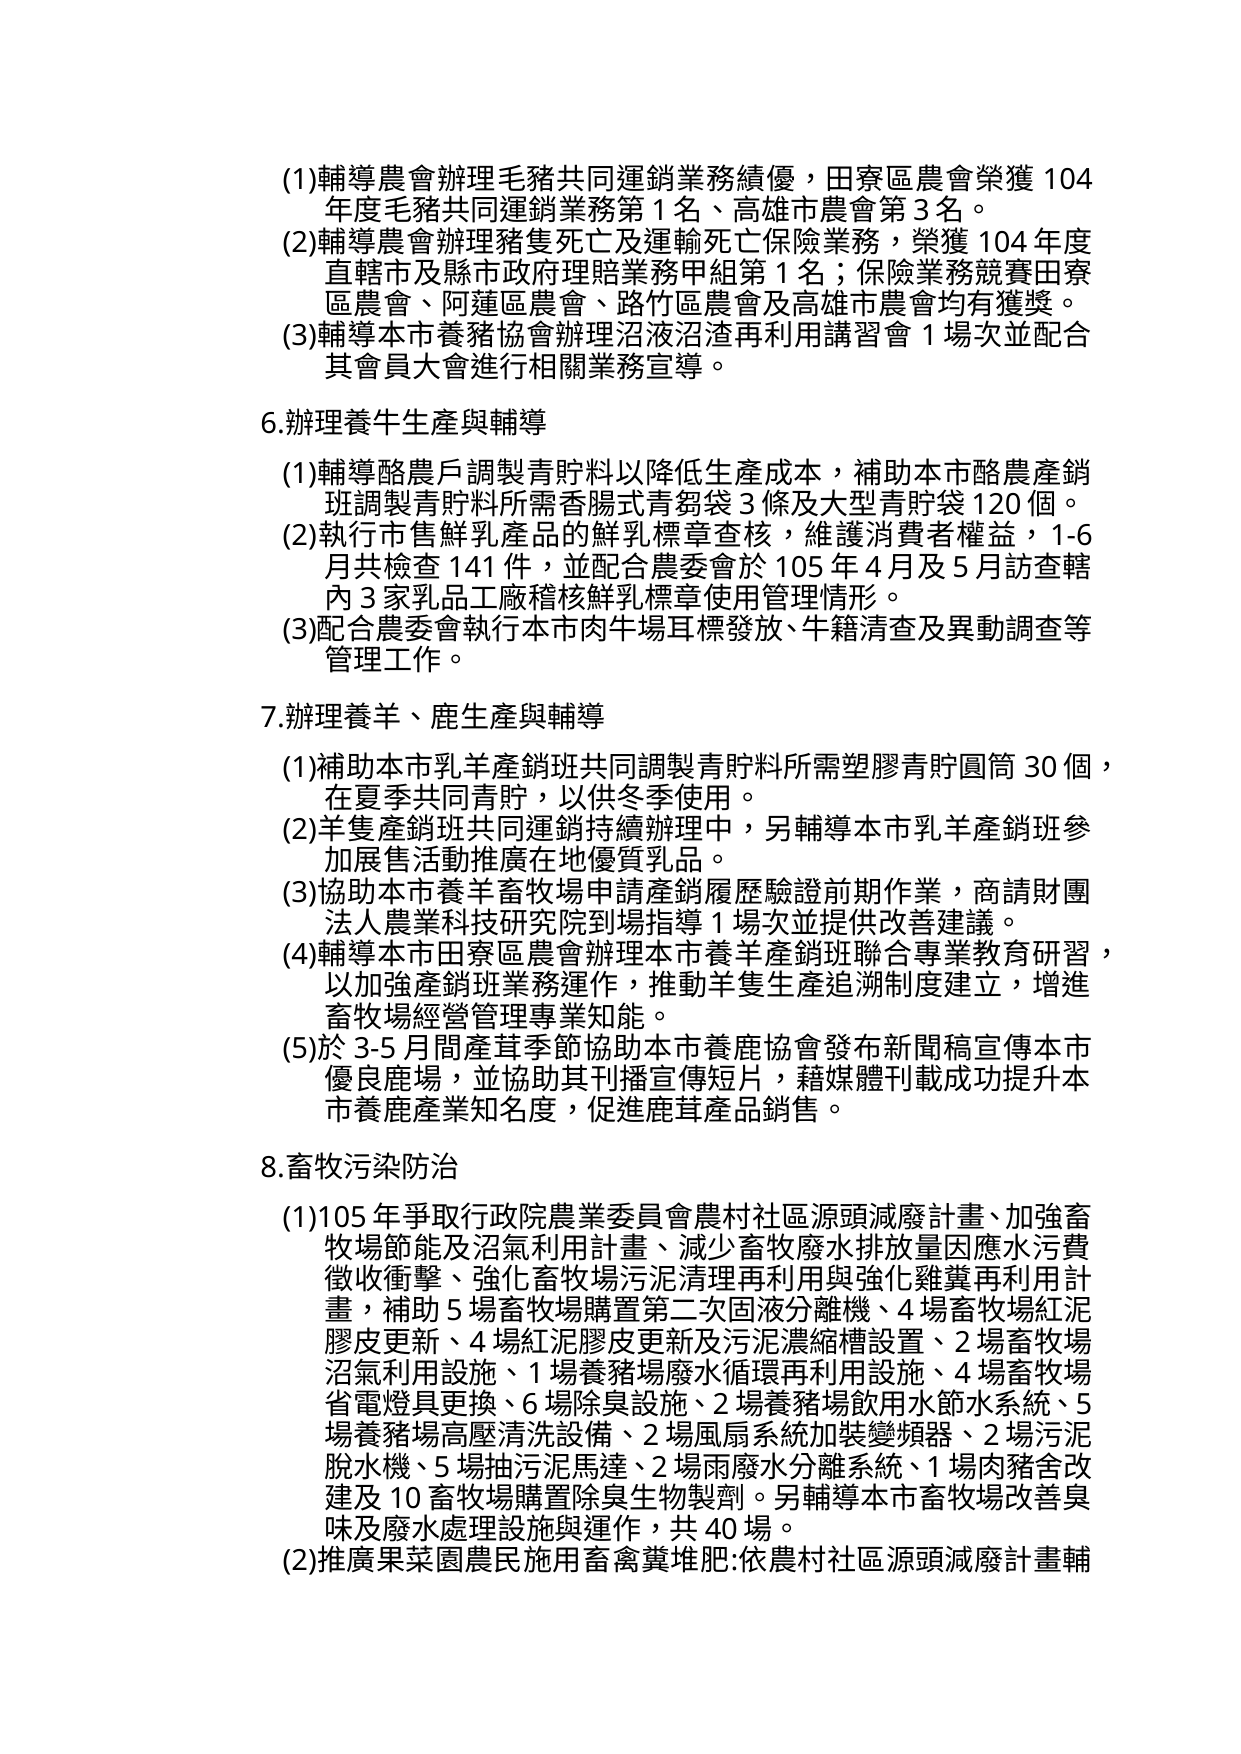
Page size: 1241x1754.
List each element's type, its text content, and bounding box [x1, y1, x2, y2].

text 7.辦理養羊、鹿生產與輔導 [260, 677, 1092, 752]
text (1)輔導酪農戶調製青貯料以降低生產成本，補助本市酪農產銷班調製青貯料所需香腸式青芻袋3條及大型青貯袋120個。 [282, 458, 1092, 521]
text 8.畜牧污染防治 [260, 1127, 1092, 1202]
text 6.辦理養牛生產與輔導 [260, 383, 1092, 458]
text (3)協助本市養羊畜牧場申請產銷履歷驗證前期作業，商請財團法人農業科技研究院到場指導1場次並提供改善建議。 [282, 877, 1092, 939]
text (2)推廣果菜園農民施用畜禽糞堆肥:依農村社區源頭減廢計畫輔 [282, 1546, 1092, 1577]
text (2)執行市售鮮乳產品的鮮乳標章查核，維護消費者權益，1-6月共檢查141件，並配合農委會於105年4月及5月訪查轄內3家乳品工廠稽核鮮乳標章使用管理情形。 [282, 521, 1092, 614]
text (3)配合農委會執行本市肉牛場耳標發放、牛籍清查及異動調查等管理工作。 [282, 614, 1092, 677]
text (2)羊隻產銷班共同運銷持續辦理中，另輔導本市乳羊產銷班參加展售活動推廣在地優質乳品。 [282, 814, 1092, 877]
text (2)輔導農會辦理豬隻死亡及運輸死亡保險業務，榮獲104年度直轄市及縣市政府理賠業務甲組第1名；保險業務競賽田寮區農會、阿蓮區農會、路竹區農會及高雄市農會均有獲獎。 [282, 227, 1092, 321]
text (3)輔導本市養豬協會辦理沼液沼渣再利用講習會1場次並配合其會員大會進行相關業務宣導。 [282, 321, 1092, 383]
text (1)105年爭取行政院農業委員會農村社區源頭減廢計畫、加強畜牧場節能及沼氣利用計畫、減少畜牧廢水排放量因應水污費徵收衝擊、強化畜牧場污泥清理再利用與強化雞糞再利用計畫，補助5場畜牧場購置第二次固液分離機、4場畜牧場紅泥膠皮更新、4場紅泥膠皮更新及污泥濃縮槽設置、2場畜牧場沼氣利用設施、1場養豬場廢水循環再利用設施、4場畜牧場省電燈具更換、6場除臭設施、2場養豬場飲用水節水系統、5場養豬場高壓清洗設備、2場風扇系統加裝變頻器、2場污泥脫水機、5場抽污泥馬達、2場雨廢水分離系統、1場肉豬舍改建及10畜牧場購置除臭生物製劑。另輔導本市畜牧場改善臭味及廢水處理設施與運作，共40場。 [282, 1202, 1092, 1546]
text (1)輔導農會辦理毛豬共同運銷業務績優，田寮區農會榮獲104年度毛豬共同運銷業務第1名、高雄市農會第3名。 [282, 164, 1092, 227]
text (5)於3-5月間產茸季節協助本市養鹿協會發布新聞稿宣傳本市優良鹿場，並協助其刊播宣傳短片，藉媒體刊載成功提升本市養鹿產業知名度，促進鹿茸產品銷售。 [282, 1033, 1092, 1127]
text (4)輔導本市田寮區農會辦理本市養羊產銷班聯合專業教育研習，以加強產銷班業務運作，推動羊隻生產追溯制度建立，增進畜牧場經營管理專業知能。 [282, 939, 1092, 1033]
text (1)補助本市乳羊產銷班共同調製青貯料所需塑膠青貯圓筒30個，在夏季共同青貯，以供冬季使用。 [282, 752, 1092, 814]
